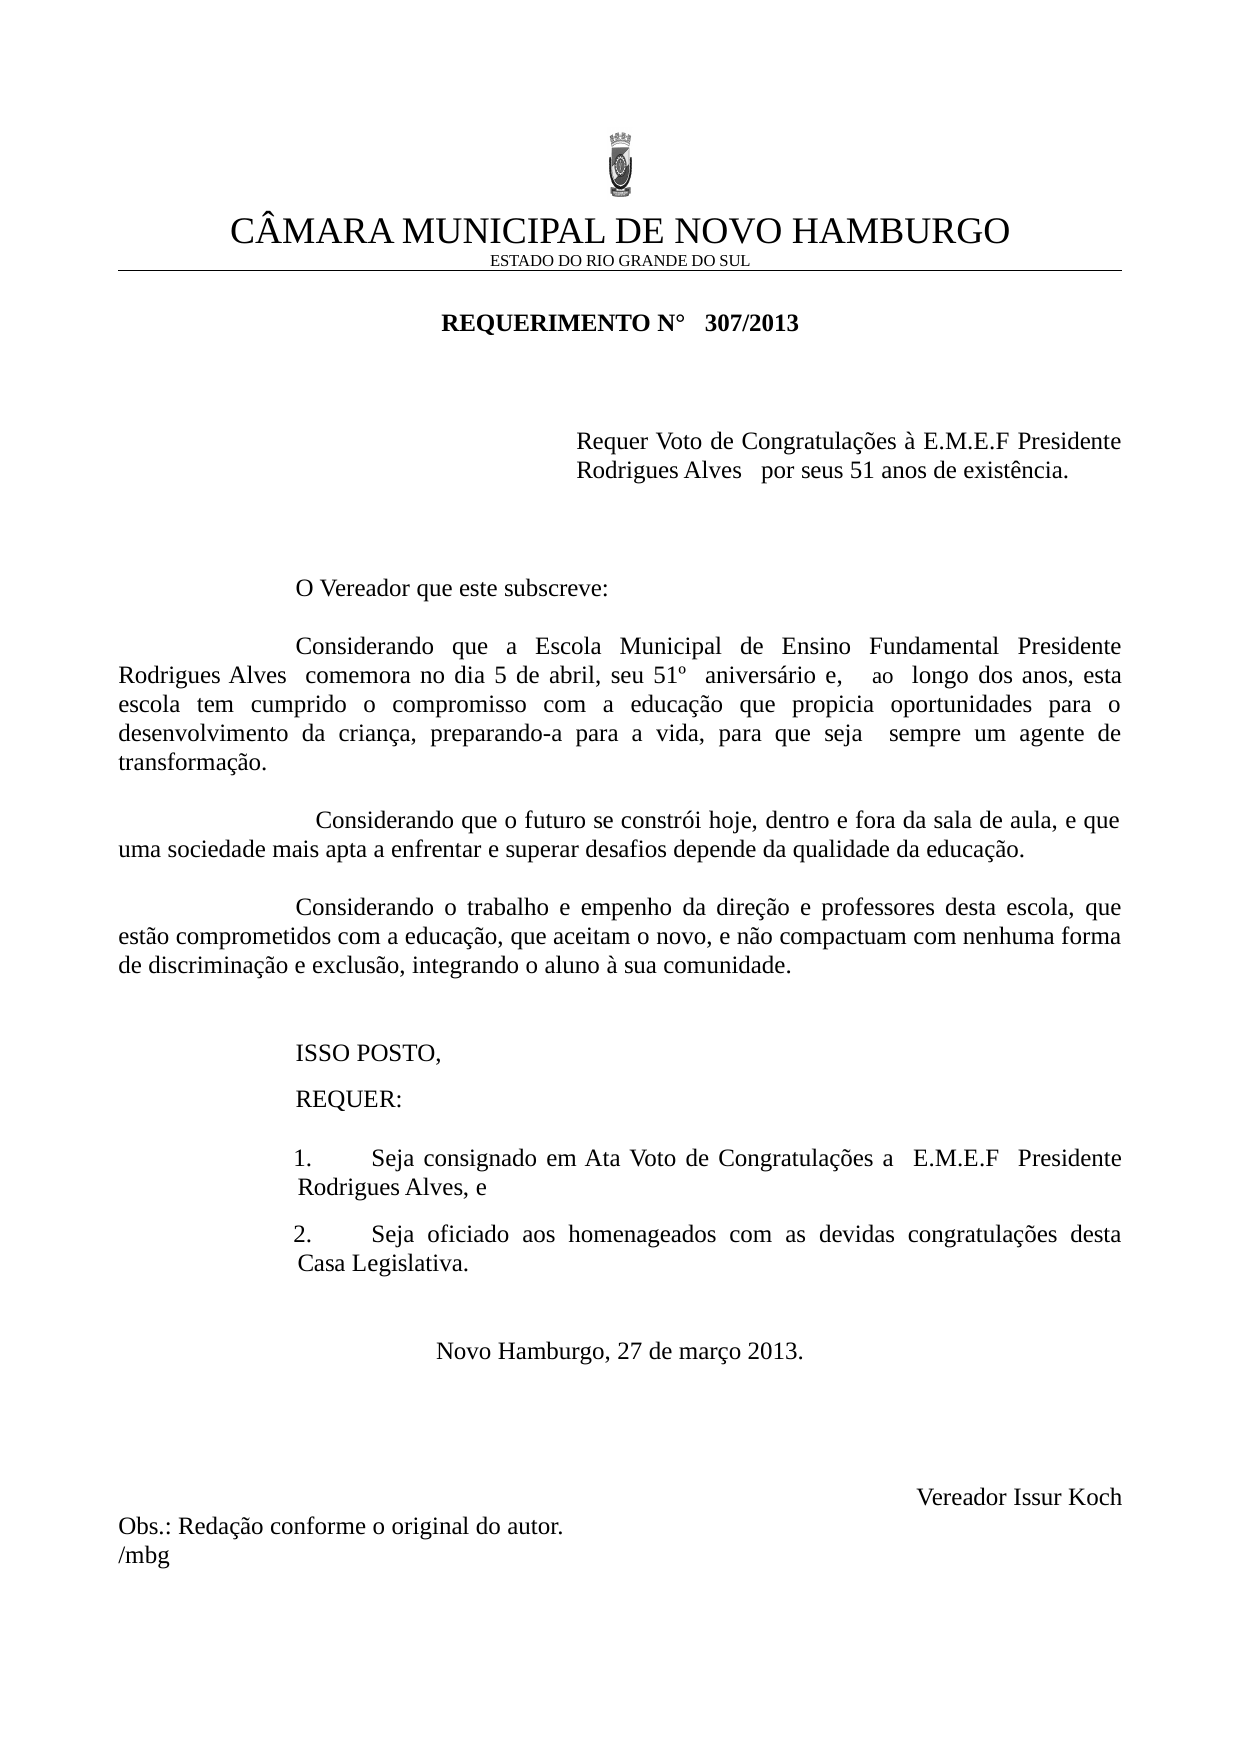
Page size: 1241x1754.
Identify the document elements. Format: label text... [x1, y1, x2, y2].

text Considerando que a Escola Municipal de Ensino Fundamental Presidente Rodrigues Alves comemora no dia 5 de abril, seu 51º aniversário e, ao longo dos anos, esta escola tem cumprido o compromisso com a educação que propicia oportunidades para o desenvolvimento da criança, preparando-a para a vida, para que seja sempre um agente de transformação. [118, 631, 1122, 776]
text Novo Hamburgo, 27 de março 2013. [118, 1336, 1122, 1365]
text REQUER: [118, 1084, 1122, 1113]
text Considerando o trabalho e empenho da direção e professores desta escola, que estão comprometidos com a educação, que aceitam o novo, e não compactuam com nenhuma forma de discriminação e exclusão, integrando o aluno à sua comunidade. [118, 892, 1122, 979]
text Obs.: Redação conforme o original do autor. [118, 1511, 1122, 1540]
text Requer Voto de Congratulações à E.M.E.F Presidente Rodrigues Alves por seus 51 anos de existência. [576, 426, 1122, 484]
text 1. Seja consignado em Ata Voto de Congratulações a E.M.E.F Presidente Rodrigues Alves, e [293, 1143, 1122, 1201]
text ESTADO DO RIO GRANDE DO SUL [118, 252, 1122, 270]
text CÂMARA MUNICIPAL DE NOVO HAMBURGO [118, 209, 1122, 252]
title REQUERIMENTO N° 307/2013 [118, 308, 1122, 337]
text /mbg [118, 1540, 1122, 1569]
text 2. Seja oficiado aos homenageados com as devidas congratulações desta Casa Legislativa. [293, 1219, 1122, 1277]
text Vereador Issur Koch [118, 1482, 1122, 1511]
text ISSO POSTO, [118, 1037, 1122, 1067]
text O Vereador que este subscreve: [118, 572, 1122, 602]
text Considerando que o futuro se constrói hoje, dentro e fora da sala de aula, e que uma sociedade mais apta a enfrentar e superar desafios depende da qualidade da educação. [118, 805, 1122, 863]
